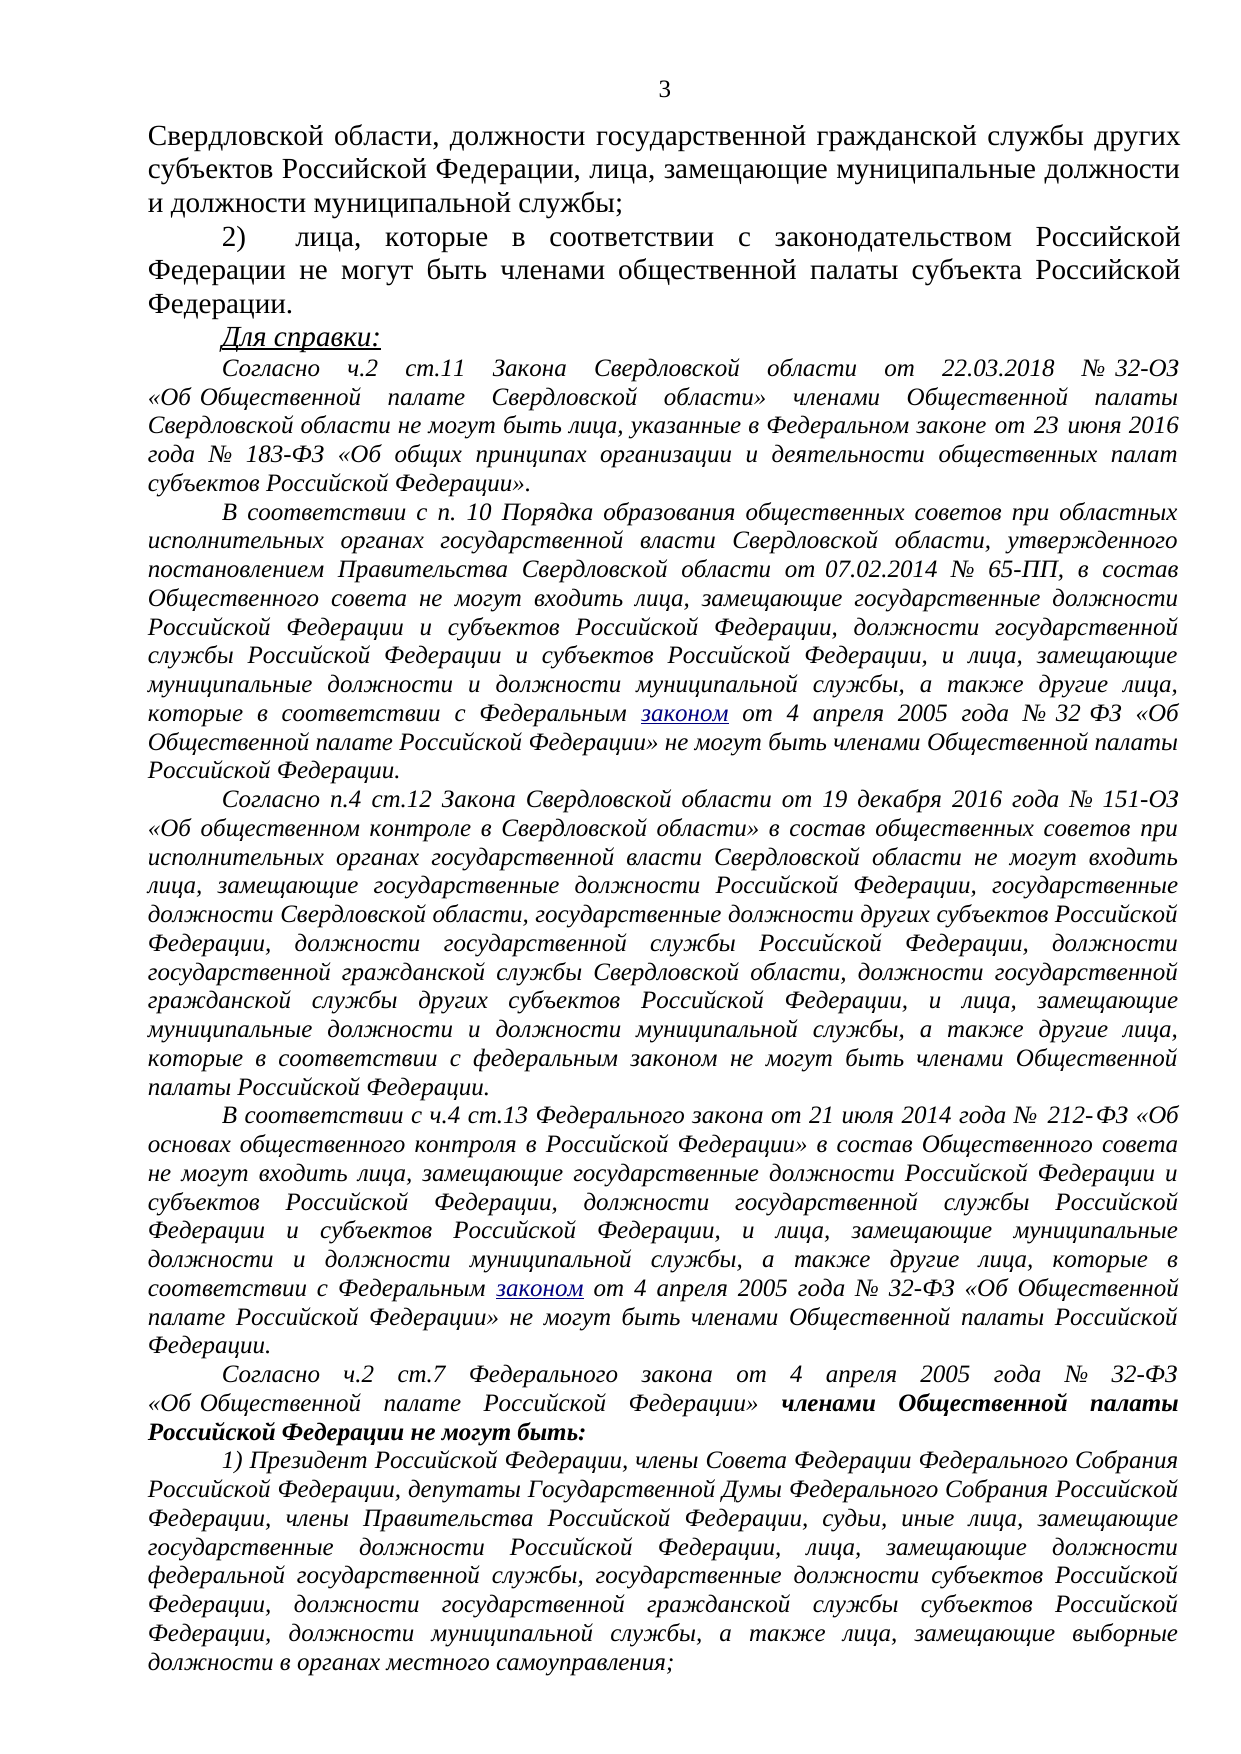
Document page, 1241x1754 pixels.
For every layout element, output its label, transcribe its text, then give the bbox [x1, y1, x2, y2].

text В соответствии с ч.4 ст.13 Федерального закона от 21 июля 2014 года № 212‑ФЗ «Об основах общественного контроля в Российской Федерации» в состав Общественного совета не могут входить лица, замещающие государственные должности Российской Федерации и субъектов Российской Федерации, должности государственной службы Российской Федерации и субъектов Российской Федерации, и лица, замещающие муниципальные должности и должности муниципальной службы, а также другие лица, которые в соответствии с Федеральным законом от 4 апреля 2005 года № 32-ФЗ «Об Общественной палате Российской Федерации» не могут быть членами Общественной палаты Российской Федерации. [148, 1100, 1181, 1359]
text Свердловской области, должности государственной гражданской службы других субъектов Российской Федерации, лица, замещающие муниципальные должности и должности муниципальной службы; [148, 118, 1181, 219]
text Согласно ч.2 ст.7 Федерального закона от 4 апреля 2005 года № 32-ФЗ «Об Общественной палате Российской Федерации» членами Общественной палаты Российской Федерации не могут быть: [148, 1359, 1181, 1445]
text В соответствии с п. 10 Порядка образования общественных советов при областных исполнительных органах государственной власти Свердловской области, утвержденного постановлением Правительства Свердловской области от 07.02.2014 № 65-ПП, в состав Общественного совета не могут входить лица, замещающие государственные должности Российской Федерации и субъектов Российской Федерации, должности государственной службы Российской Федерации и субъектов Российской Федерации, и лица, замещающие муниципальные должности и должности муниципальной службы, а также другие лица, которые в соответствии с Федеральным законом от 4 апреля 2005 года № 32 ФЗ «Об Общественной палате Российской Федерации» не могут быть членами Общественной палаты Российской Федерации. [148, 497, 1181, 784]
text Для справки: [148, 319, 1181, 353]
text Согласно ч.2 ст.11 Закона Свердловской области от 22.03.2018 № 32-ОЗ «Об Общественной палате Свердловской области» членами Общественной палаты Свердловской области не могут быть лица, указанные в Федеральном законе от 23 июня 2016 года № 183-ФЗ «Об общих принципах организации и деятельности общественных палат субъектов Российской Федерации». [148, 353, 1181, 497]
text Согласно п.4 ст.12 Закона Свердловской области от 19 декабря 2016 года № 151-ОЗ «Об общественном контроле в Свердловской области» в состав общественных советов при исполнительных органах государственной власти Свердловской области не могут входить лица, замещающие государственные должности Российской Федерации, государственные должности Свердловской области, государственные должности других субъектов Российской Федерации, должности государственной службы Российской Федерации, должности государственной гражданской службы Свердловской области, должности государственной гражданской службы других субъектов Российской Федерации, и лица, замещающие муниципальные должности и должности муниципальной службы, а также другие лица, которые в соответствии с федеральным законом не могут быть членами Общественной палаты Российской Федерации. [148, 784, 1181, 1100]
text 1) Президент Российской Федерации, члены Совета Федерации Федерального Собрания Российской Федерации, депутаты Государственной Думы Федерального Собрания Российской Федерации, члены Правительства Российской Федерации, судьи, иные лица, замещающие государственные должности Российской Федерации, лица, замещающие должности федеральной государственной службы, государственные должности субъектов Российской Федерации, должности государственной гражданской службы субъектов Российской Федерации, должности муниципальной службы, а также лица, замещающие выборные должности в органах местного самоуправления; [148, 1445, 1181, 1675]
text 2) лица, которые в соответствии с законодательством Российской Федерации не могут быть членами общественной палаты субъекта Российской Федерации. [148, 219, 1181, 319]
